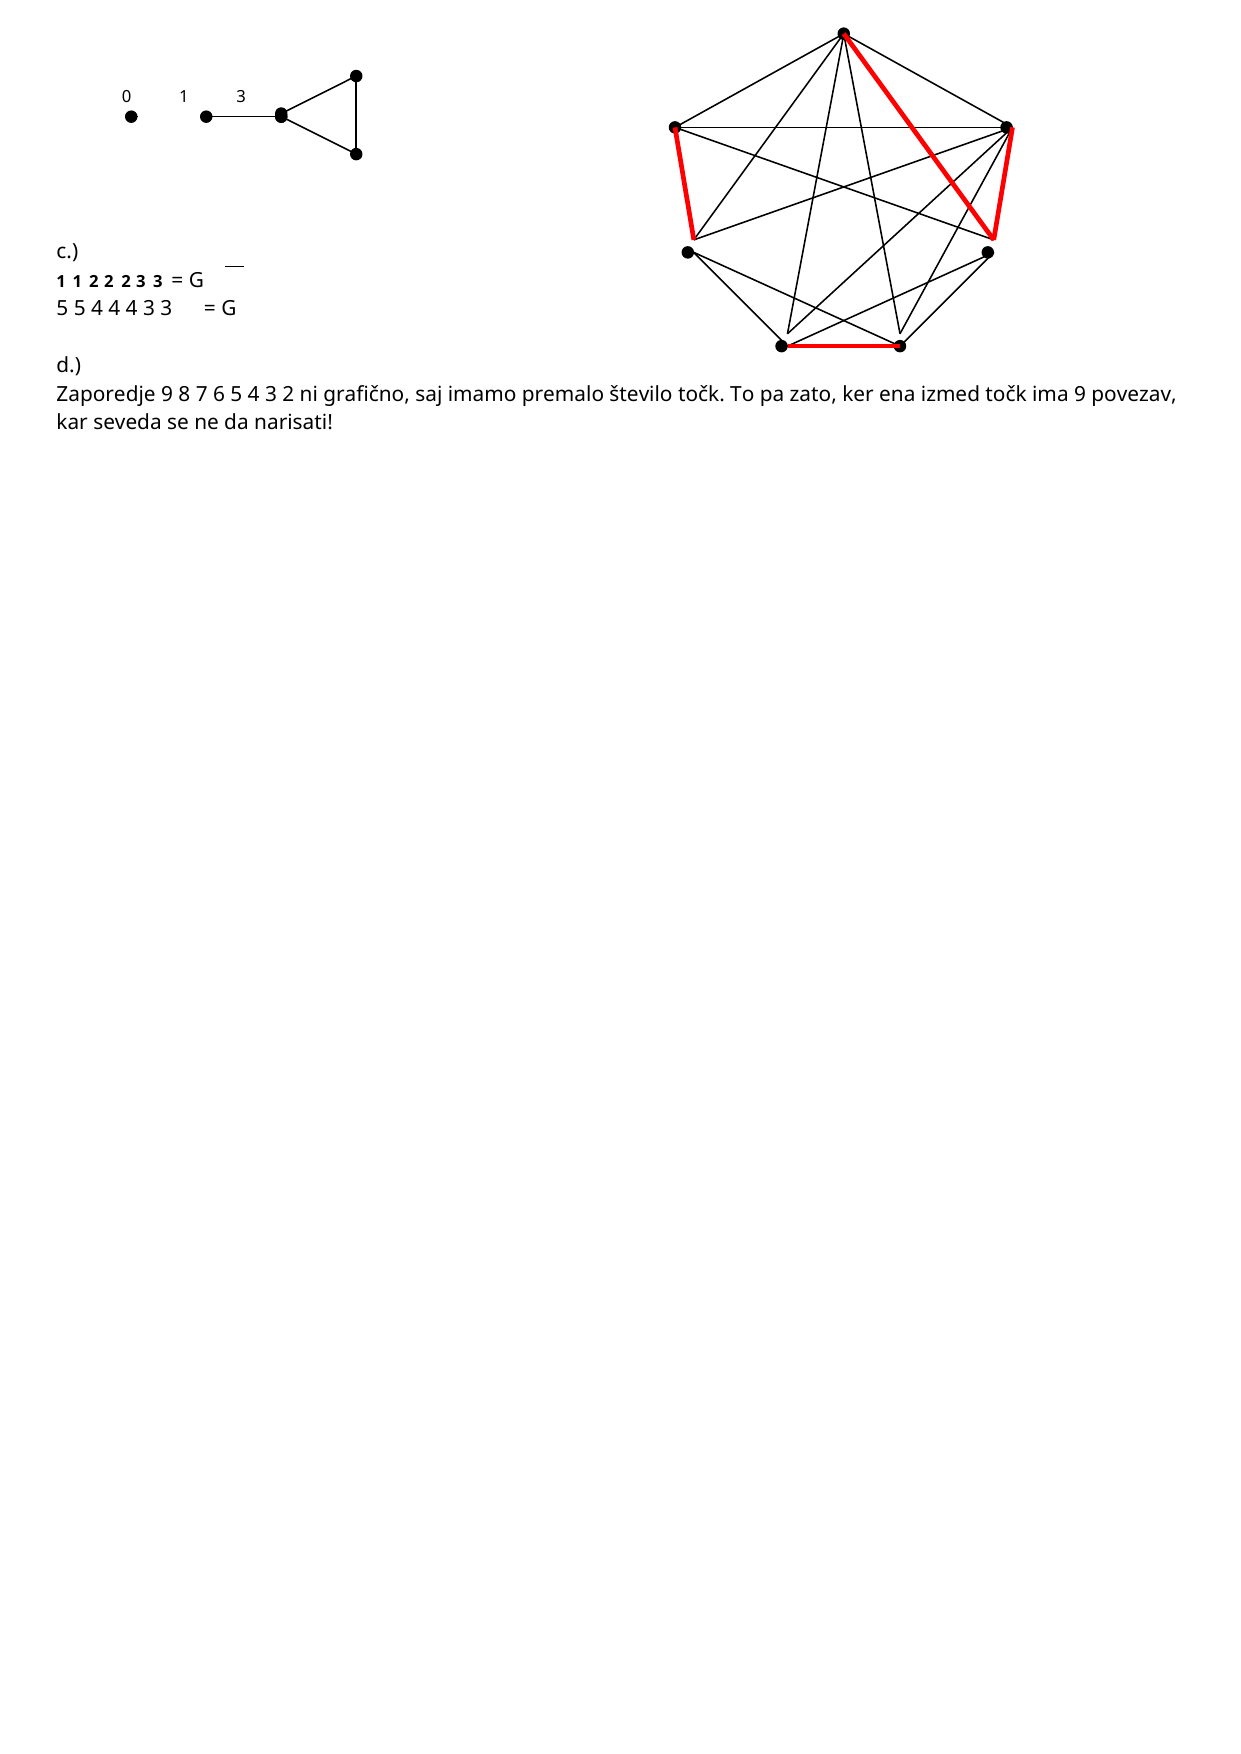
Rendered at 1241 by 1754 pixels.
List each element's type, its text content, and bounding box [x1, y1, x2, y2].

text Zaporedje 9 8 7 6 5 4 3 2 ni grafično, saj imamo premalo število točk. To pa zato, ker ena izmed točk ima 9 povezav, kar seveda se ne da narisati! [56, 379, 1181, 436]
text [939, 237, 1181, 265]
text [889, 265, 936, 293]
text 0 1 3 [110, 85, 471, 108]
text [924, 265, 979, 293]
text [847, 300, 896, 322]
text [818, 293, 892, 319]
text c.) [56, 237, 804, 265]
text [956, 265, 1181, 293]
text [927, 293, 1181, 322]
text d.) [56, 350, 1181, 379]
text [791, 300, 813, 322]
text [737, 293, 793, 322]
text [908, 293, 951, 322]
text [803, 310, 840, 322]
text 1 1 2 2 2 3 3 = G [56, 265, 732, 293]
text [797, 265, 860, 293]
text [865, 249, 886, 265]
text [885, 237, 951, 265]
text [835, 265, 891, 293]
text [802, 237, 882, 265]
text [895, 293, 920, 322]
text [796, 293, 829, 306]
text 5 5 4 4 4 3 3 = G [56, 293, 761, 322]
text [709, 265, 778, 293]
text [726, 265, 799, 293]
